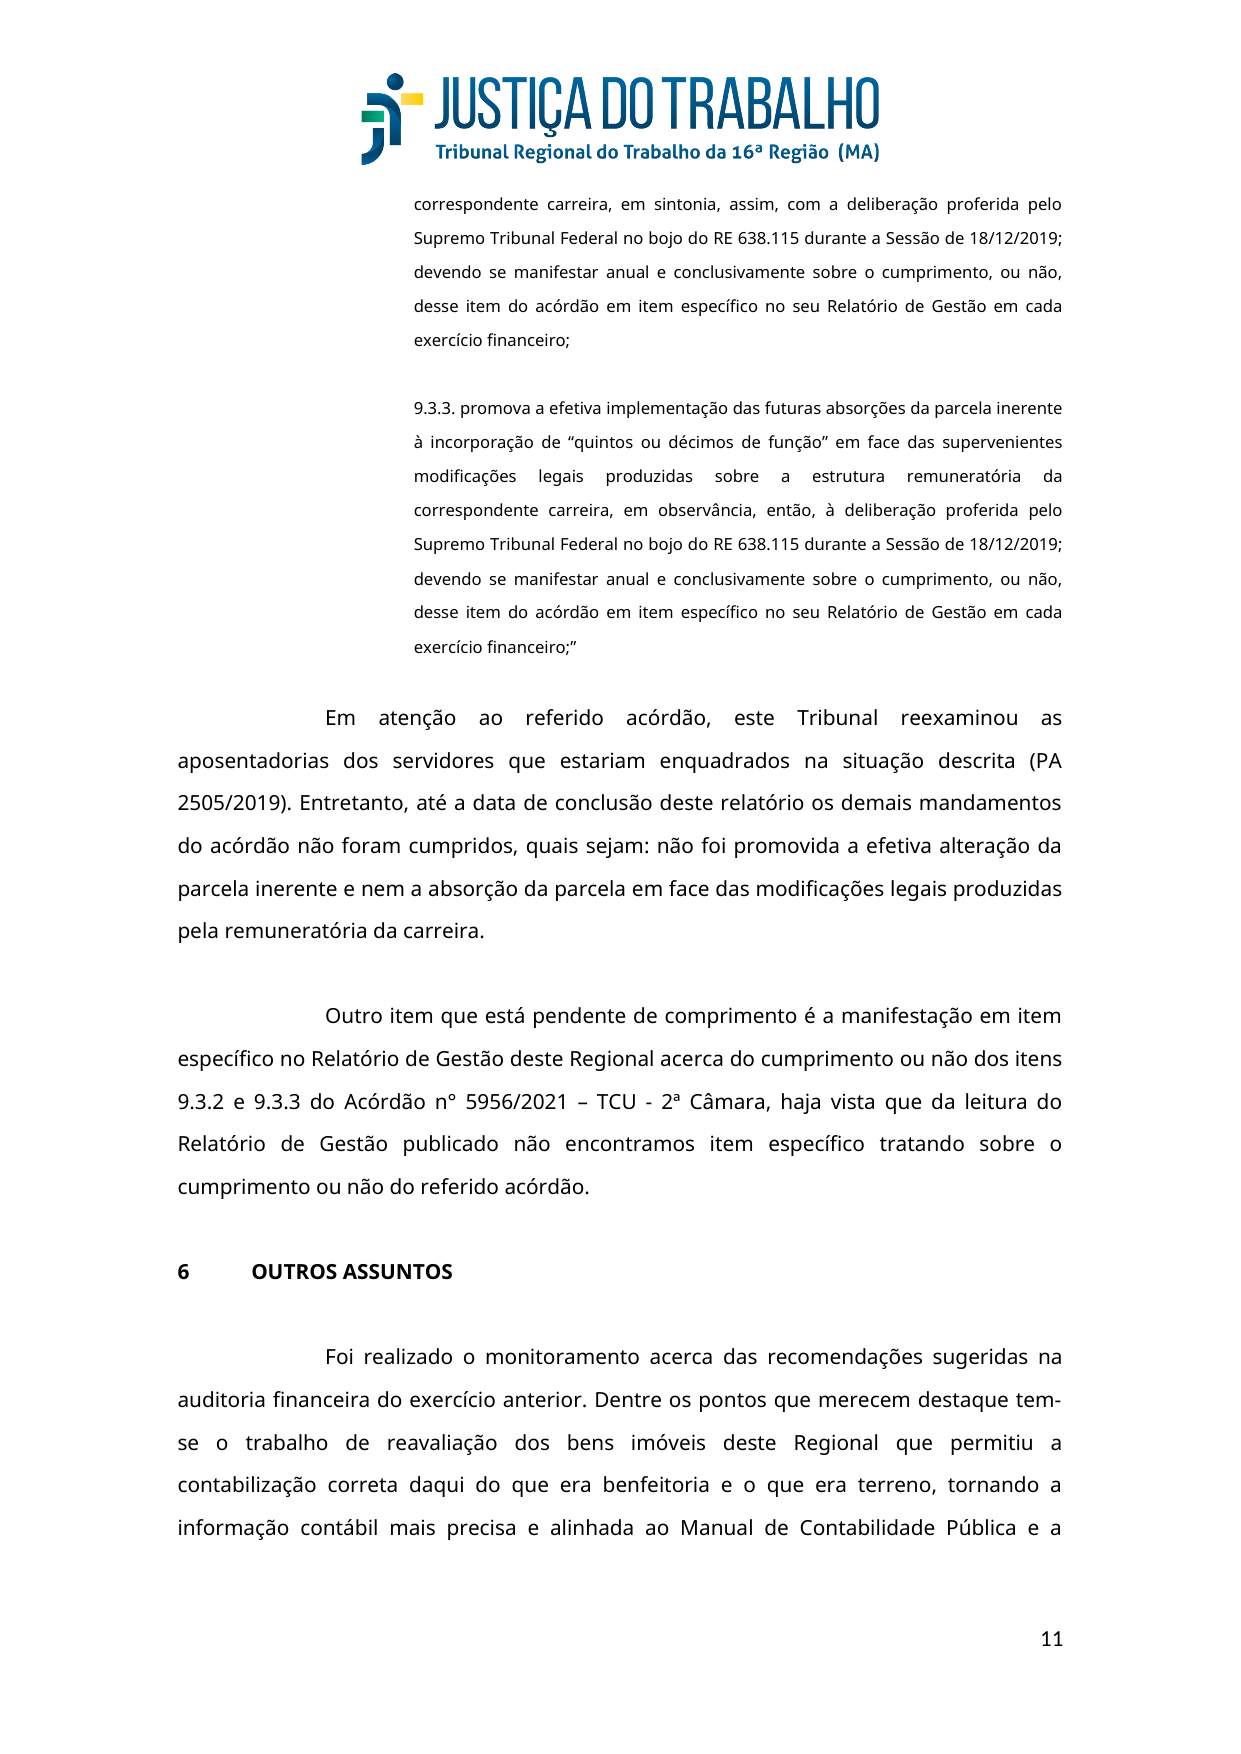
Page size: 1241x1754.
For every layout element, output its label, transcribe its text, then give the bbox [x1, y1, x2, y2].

text correspondente carreira, em sintonia, assim, com a deliberação proferida pelo Supremo Tribunal Federal no bojo do RE 638.115 durante a Sessão de 18/12/2019; devendo se manifestar anual e conclusivamente sobre o cumprimento, ou não, desse item do acórdão em item específico no seu Relatório de Gestão em cada exercício financeiro; [413, 192, 1063, 351]
text Em atenção ao referido acórdão, este Tribunal reexaminou as aposentadorias dos servidores que estariam enquadrados na situação descrita (PA 2505/2019). Entretanto, até a data de conclusão deste relatório os demais mandamentos do acórdão não foram cumpridos, quais sejam: não foi promovida a efetiva alteração da parcela inerente e nem a absorção da parcela em face das modificações legais produzidas pela remuneratória da carreira. [177, 703, 1063, 945]
text Foi realizado o monitoramento acerca das recomendações sugeridas na auditoria financeira do exercício anterior. Dentre os pontos que merecem destaque tem-se o trabalho de reavaliação dos bens imóveis deste Regional que permitiu a contabilização correta daqui do que era benfeitoria e o que era terreno, tornando a informação contábil mais precisa e alinhada ao Manual de Contabilidade Pública e a [177, 1342, 1063, 1541]
text 6 OUTROS ASSUNTOS [177, 1257, 1063, 1286]
picture [361, 73, 879, 165]
text Outro item que está pendente de comprimento é a manifestação em item específico no Relatório de Gestão deste Regional acerca do cumprimento ou não dos itens 9.3.2 e 9.3.3 do Acórdão n° 5956/2021 – TCU - 2ª Câmara, haja vista que da leitura do Relatório de Gestão publicado não encontramos item específico tratando sobre o cumprimento ou não do referido acórdão. [177, 1002, 1063, 1200]
text 9.3.3. promova a efetiva implementação das futuras absorções da parcela inerente à incorporação de “quintos ou décimos de função” em face das supervenientes modificações legais produzidas sobre a estrutura remuneratória da correspondente carreira, em observância, então, à deliberação proferida pelo Supremo Tribunal Federal no bojo do RE 638.115 durante a Sessão de 18/12/2019; devendo se manifestar anual e conclusivamente sobre o cumprimento, ou não, desse item do acórdão em item específico no seu Relatório de Gestão em cada exercício financeiro;” [413, 397, 1063, 658]
